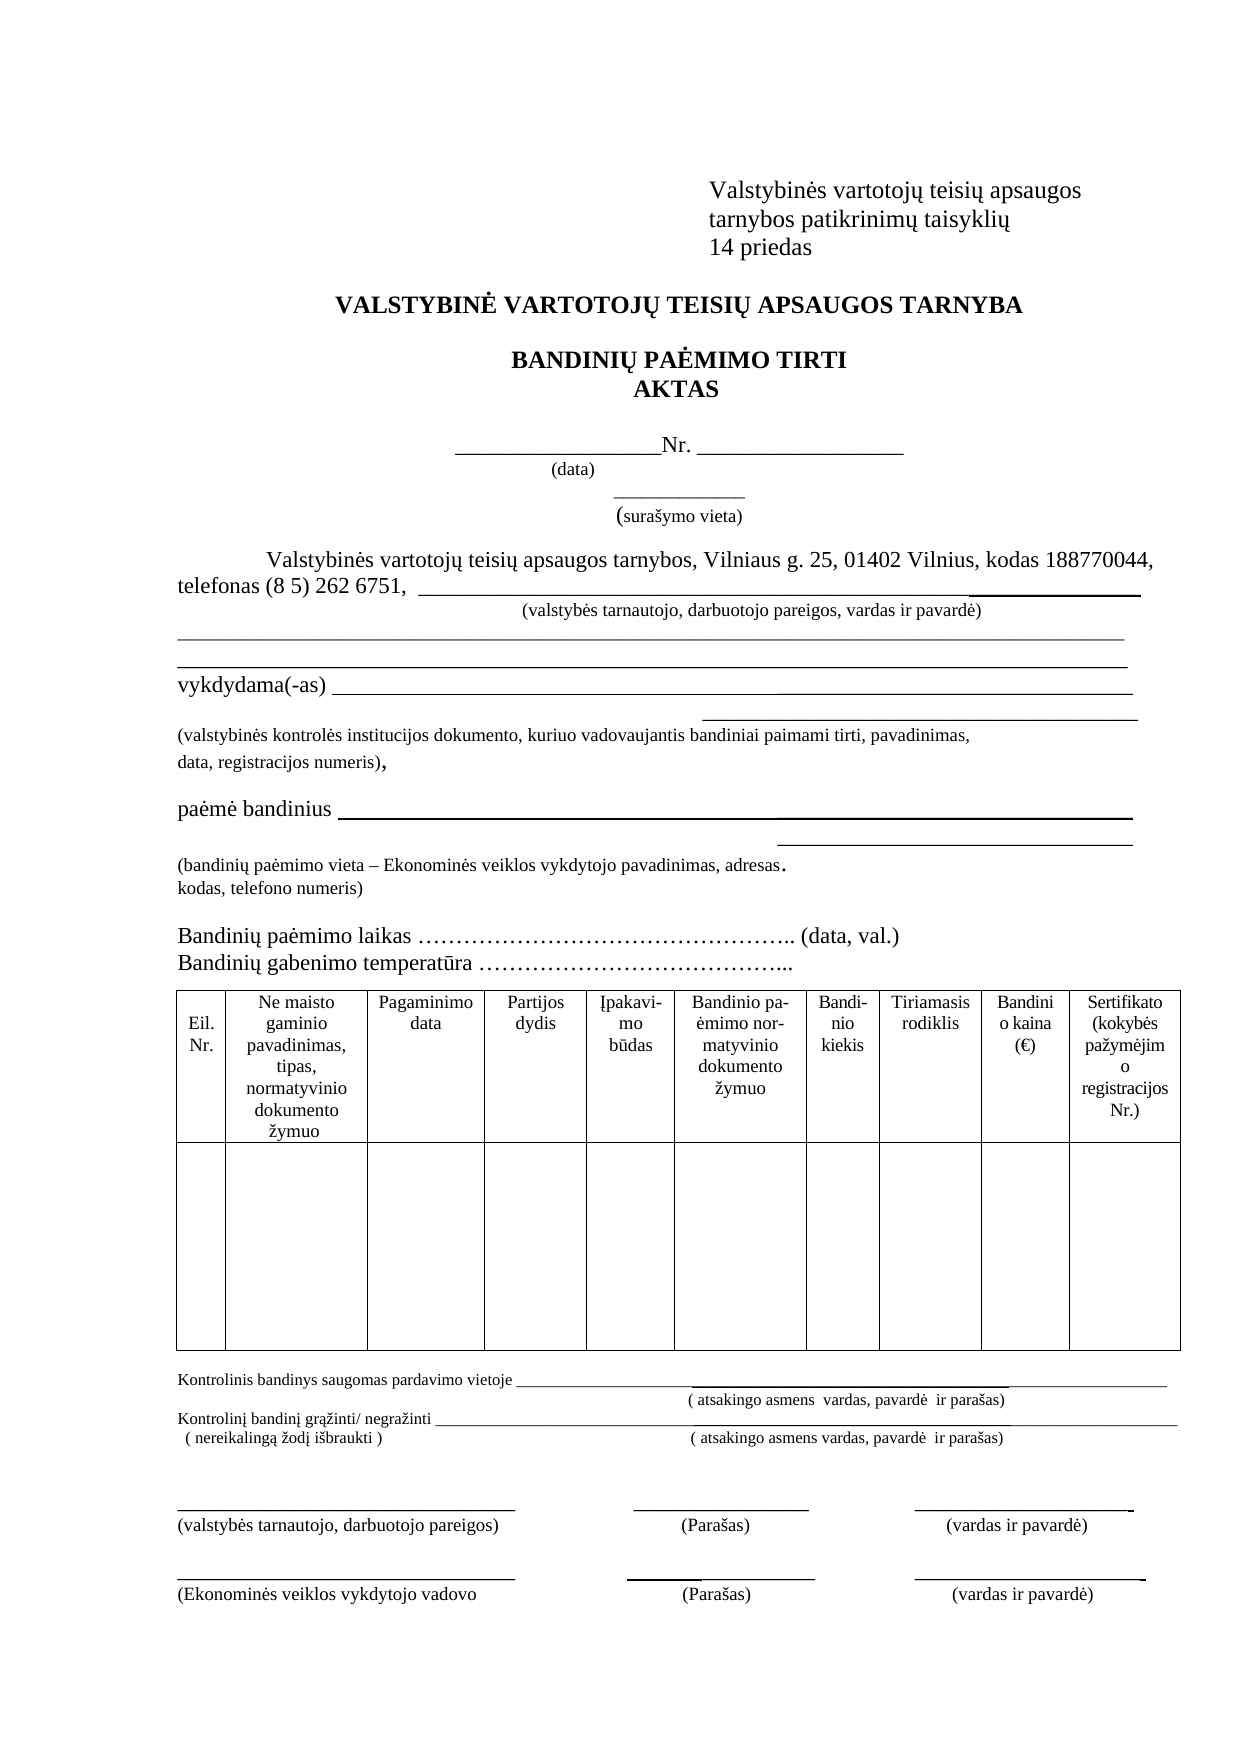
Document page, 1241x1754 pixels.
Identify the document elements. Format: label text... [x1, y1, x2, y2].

table_header Eil. Nr. [177, 991, 225, 1142]
text _____________________________________________________________________________________________________ [177, 621, 1181, 642]
text paėmė bandinius _______________________________ [177, 795, 1181, 822]
text ____________________________________________________________________________ [177, 642, 1181, 671]
text Bandinių gabenimo temperatūra …………………………………... [177, 949, 1181, 975]
table_header Bandinio pa-ėmimo nor-matyvinio dokumento žymuo [675, 991, 806, 1142]
text (valstybinės kontrolės institucijos dokumento, kuriuo vadovaujantis bandiniai paimami tirti, pavadinimas, [177, 723, 1181, 745]
table_header Įpakavi-mo būdas [587, 991, 674, 1142]
table_cell [485, 1143, 586, 1350]
text Valstybinės vartotojų teisių apsaugos tarnybos, Vilniaus g. 25, 01402 Vilnius, kodas 188770044, telefonas (8 5) 262 6751, _______________________________________________________________ [177, 546, 1181, 599]
text data, registracijos numeris), [177, 745, 1181, 774]
text (surašymo vieta) [177, 501, 1181, 527]
table_cell [807, 1143, 879, 1350]
text 14 priedas [177, 232, 1181, 261]
text __________________Nr. __________________ [177, 431, 1181, 458]
text _______________________________ [177, 822, 1181, 848]
table_header Ne maisto gaminio pavadinimas, tipas, normatyvinio dokumento žymuo [226, 991, 367, 1142]
text VALSTYBINĖ VARTOTOJŲ TEISIŲ APSAUGOS TARNYBA [177, 290, 1181, 319]
text (data) [0, 458, 1181, 479]
text (bandinių paėmimo vieta – Ekonominės veiklos vykdytojo pavadinimas, adresas. [177, 848, 1181, 877]
table_cell [1070, 1143, 1180, 1350]
table_header Sertifikato (kokybės pažymėjimo registracijos Nr.) [1070, 991, 1180, 1142]
text (valstybės tarnautojo, darbuotojo pareigos) (Parašas) (vardas ir pavardė) [177, 1514, 1181, 1535]
table_cell [587, 1143, 674, 1350]
table_header Partijos dydis [485, 991, 586, 1142]
text AKTAS [177, 374, 1181, 402]
table_header Bandinio kaina (€) [982, 991, 1069, 1142]
text Kontrolinį bandinį grąžinti/ negražinti _________________________________________________________________________________________ [177, 1408, 1181, 1428]
table_cell [177, 1143, 225, 1350]
table_cell [226, 1143, 367, 1350]
text tarnybos patikrinimų taisyklių [177, 204, 1181, 232]
table_cell [368, 1143, 484, 1350]
text ______________ [177, 479, 1181, 501]
text ( atsakingo asmens vardas, pavardė ir parašas) [177, 1389, 1181, 1408]
table_header Tiriamasis rodiklis [880, 991, 981, 1142]
table_cell [675, 1143, 806, 1350]
text ___________________________ _________ __________________ [177, 1554, 1181, 1583]
text (valstybės tarnautojo, darbuotojo pareigos, vardas ir pavardė) [177, 599, 1181, 621]
text kodas, telefono numeris) [177, 877, 1181, 898]
text (Ekonominės veiklos vykdytojo vadovo (Parašas) (vardas ir pavardė) [177, 1583, 1181, 1605]
text Kontrolinis bandinys saugomas pardavimo vietoje ______________________________________________________________________________ [177, 1370, 1181, 1389]
table_cell [880, 1143, 981, 1350]
table_header Bandi-nio kiekis [807, 991, 879, 1142]
text Valstybinės vartotojų teisių apsaugos [177, 175, 1181, 204]
text ( nereikalingą žodį išbraukti ) ( atsakingo asmens vardas, pavardė ir parašas) [177, 1428, 1181, 1447]
text BANDINIŲ PAĖMIMO Tirti [177, 345, 1181, 374]
table_cell [982, 1143, 1069, 1350]
text ______________________________________ [177, 697, 1181, 723]
table_header Pagaminimo data [368, 991, 484, 1142]
text Bandinių paėmimo laikas ………………………………………….. (data, val.) [177, 922, 1181, 949]
text vykdydama(-as) _______________________________ [177, 671, 1181, 697]
text ___________________________ ______________ _________________ [177, 1485, 1181, 1514]
